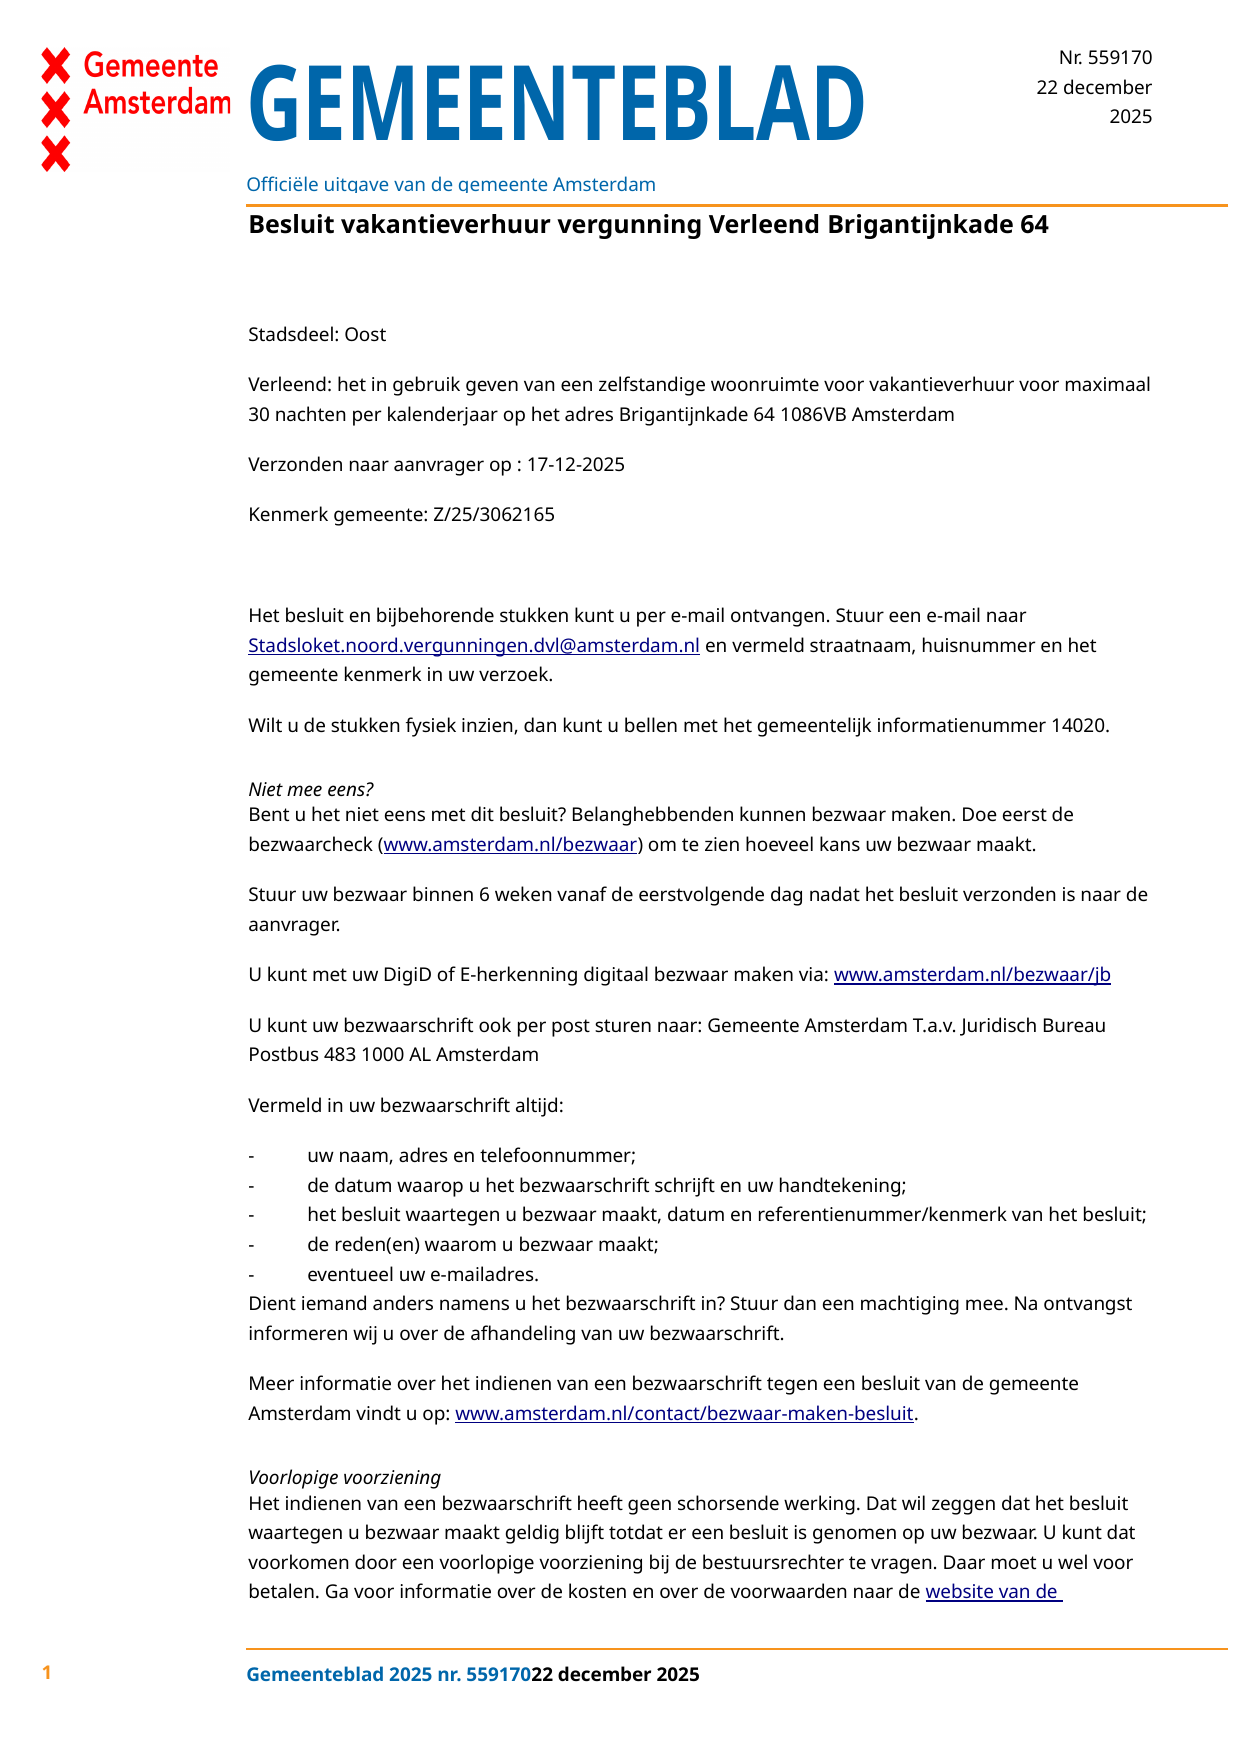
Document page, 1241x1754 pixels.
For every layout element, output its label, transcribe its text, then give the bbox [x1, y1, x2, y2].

text Bent u het niet eens met dit besluit? Belanghebbenden kunnen bezwaar maken. Doe eerst de bezwaarcheck (www.amsterdam.nl/bezwaar) om te zien hoeveel kans uw bezwaar maakt. [248, 802, 1152, 857]
text Stadsdeel: Oost [248, 321, 1152, 346]
list de reden(en) waarom u bezwaar maakt; [248, 1231, 1152, 1257]
list de datum waarop u het bezwaarschrift schrijft en uw handtekening; [248, 1172, 1152, 1198]
text Kenmerk gemeente: Z/25/3062165 [248, 502, 1152, 527]
picture [41, 47, 231, 172]
list uw naam, adres en telefoonnummer; [248, 1142, 1152, 1168]
text Meer informatie over het indienen van een bezwaarschrift tegen een besluit van de gemeente Amsterdam vindt u op: www.amsterdam.nl/contact/bezwaar-maken-besluit. [248, 1370, 1152, 1426]
text Verzonden naar aanvrager op : 17-12-2025 [248, 451, 1152, 477]
text Het besluit en bijbehorende stukken kunt u per e-mail ontvangen. Stuur een e-mail naar Stadsloket.noord.vergunningen.dvl@amsterdam.nl en vermeld straatnaam, huisnummer en het gemeente kenmerk in uw verzoek. [248, 602, 1152, 687]
text Wilt u de stukken fysiek inzien, dan kunt u bellen met het gemeentelijk informatienummer 14020. [248, 712, 1152, 738]
text Besluit vakantieverhuur vergunning Verleend Brigantijnkade 64 [248, 207, 1152, 241]
text U kunt met uw DigiD of E-herkenning digitaal bezwaar maken via: www.amsterdam.nl/bezwaar/jb [248, 962, 1152, 987]
list eventueel uw e-mailadres. [248, 1261, 1152, 1287]
text Verleend: het in gebruik geven van een zelfstandige woonruimte voor vakantieverhuur voor maximaal 30 nachten per kalenderjaar op het adres Brigantijnkade 64 1086VB Amsterdam [248, 371, 1152, 426]
text Vermeld in uw bezwaarschrift altijd: [248, 1092, 1152, 1118]
text Niet mee eens? [248, 776, 1152, 802]
text U kunt uw bezwaarschrift ook per post sturen naar: Gemeente Amsterdam T.a.v. Juridisch Bureau Postbus 483 1000 AL Amsterdam [248, 1012, 1152, 1067]
text Dient iemand anders namens u het bezwaarschrift in? Stuur dan een machtiging mee. Na ontvangst informeren wij u over de afhandeling van uw bezwaarschrift. [248, 1290, 1152, 1346]
list het besluit waartegen u bezwaar maakt, datum en referentienummer/kenmerk van het besluit; [248, 1202, 1152, 1227]
text Stuur uw bezwaar binnen 6 weken vanaf de eerstvolgende dag nadat het besluit verzonden is naar de aanvrager. [248, 882, 1152, 937]
text Het indienen van een bezwaarschrift heeft geen schorsende werking. Dat wil zeggen dat het besluit waartegen u bezwaar maakt geldig blijft totdat er een besluit is genomen op uw bezwaar. U kunt dat voorkomen door een voorlopige voorziening bij de bestuursrechter te vragen. Daar moet u wel voor betalen. Ga voor informatie over de kosten en over de voorwaarden naar de website van de [248, 1490, 1152, 1604]
text Voorlopige voorziening [248, 1464, 1152, 1490]
